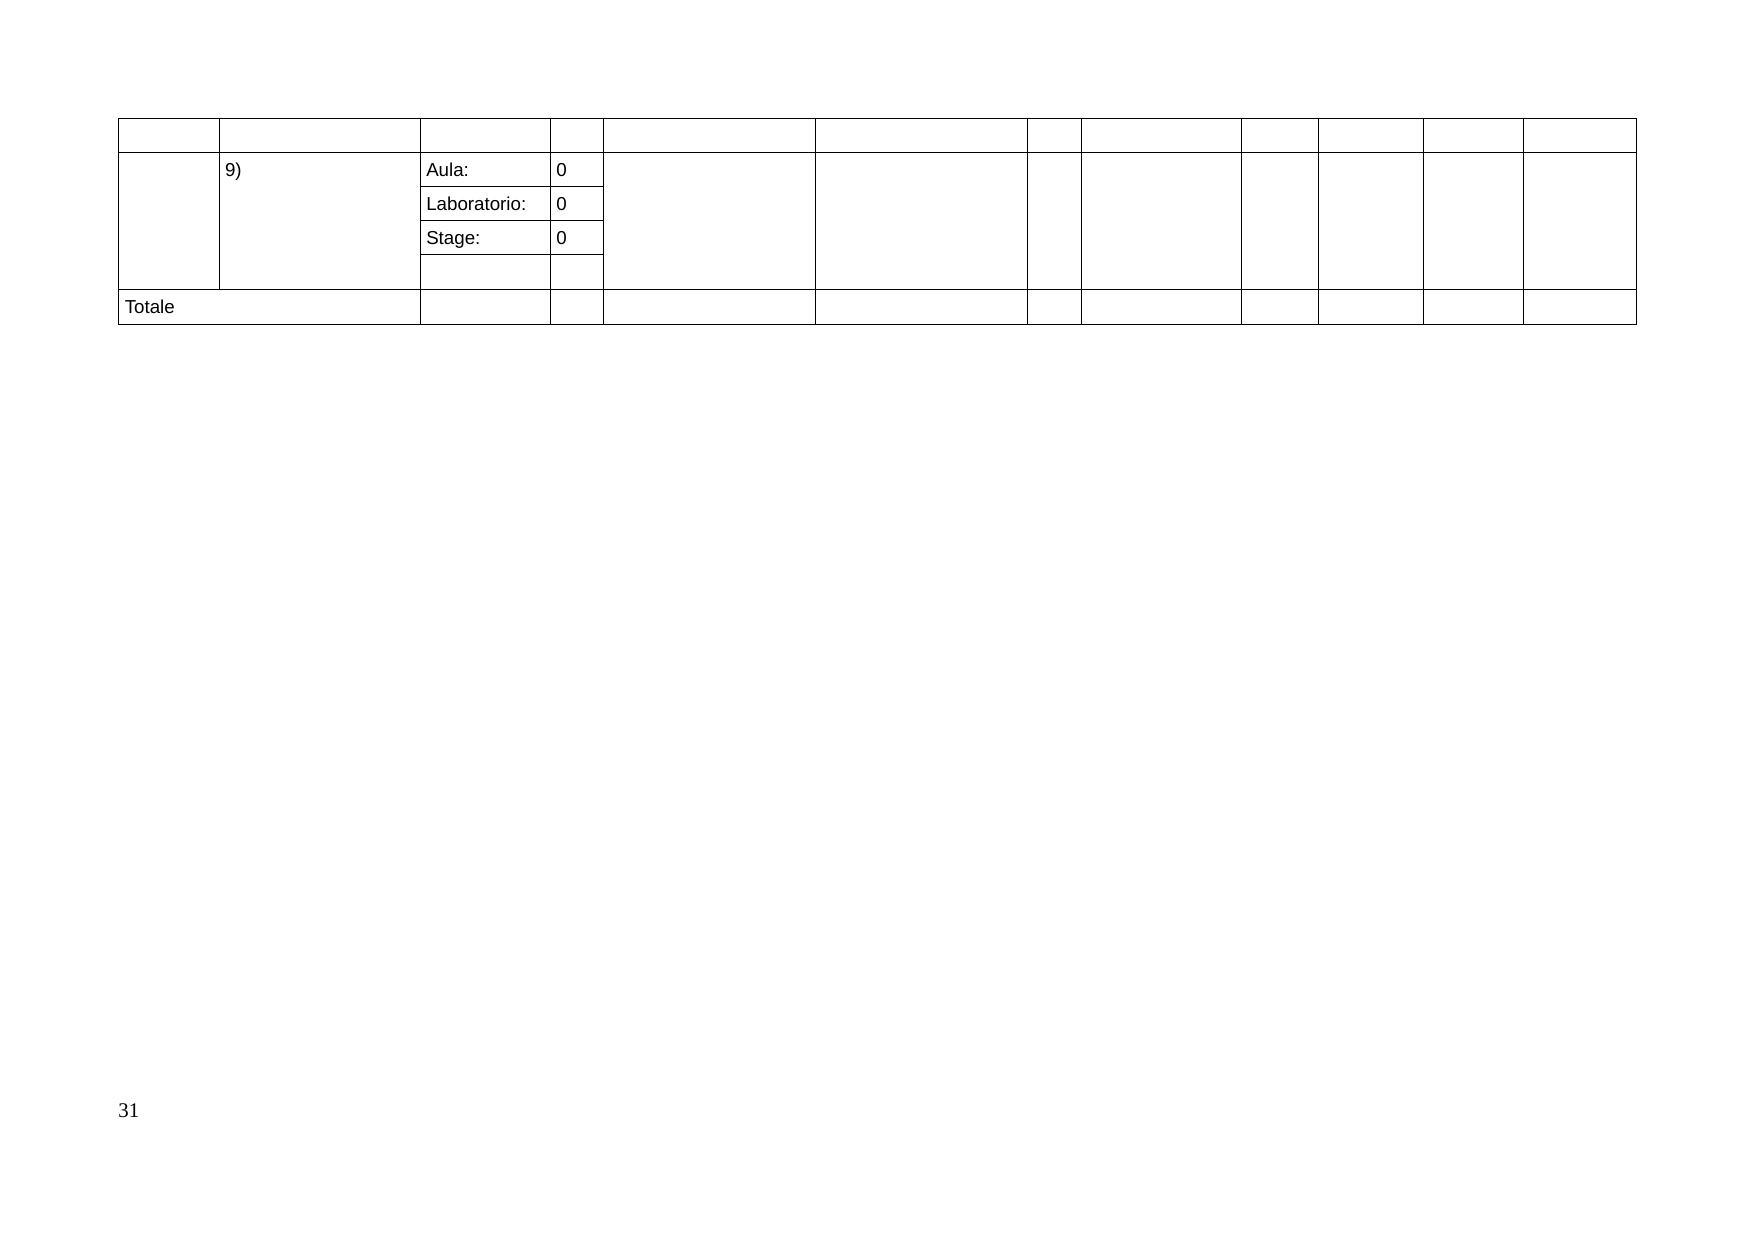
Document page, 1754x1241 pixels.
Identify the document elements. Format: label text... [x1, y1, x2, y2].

table_cell [421, 255, 550, 288]
table_cell [551, 119, 603, 152]
table_cell [604, 119, 815, 152]
table_cell [1242, 153, 1318, 288]
table_cell [1424, 290, 1523, 324]
table_cell [1242, 119, 1318, 152]
table_cell Totale [119, 290, 420, 324]
table_cell [1319, 290, 1423, 324]
table_cell [421, 290, 550, 324]
table_cell [1028, 153, 1081, 288]
table_cell [816, 153, 1027, 288]
table_cell [220, 119, 420, 152]
table_cell 9) [220, 153, 420, 288]
table_cell [1028, 119, 1081, 152]
table_cell [1242, 290, 1318, 324]
table_cell [816, 290, 1027, 324]
table_cell [551, 290, 603, 324]
table_cell [604, 153, 815, 288]
table_cell [604, 290, 815, 324]
table_cell [421, 119, 550, 152]
table_cell [1082, 119, 1241, 152]
table_cell 0 [551, 187, 603, 220]
table_cell [1424, 119, 1523, 152]
table_cell [1524, 153, 1636, 288]
table_cell [1424, 153, 1523, 288]
table_cell [1082, 153, 1241, 288]
table_cell [119, 153, 219, 288]
table_cell Aula: [421, 153, 550, 186]
table_cell Laboratorio: [421, 187, 550, 220]
table_cell 0 [551, 153, 603, 186]
table_cell Stage: [421, 221, 550, 254]
table_cell [1319, 153, 1423, 288]
table_cell [816, 119, 1027, 152]
table_cell [1524, 119, 1636, 152]
table_cell [551, 255, 603, 288]
table_cell [119, 119, 219, 152]
table_cell [1319, 119, 1423, 152]
table_cell [1524, 290, 1636, 324]
table_cell [1028, 290, 1081, 324]
table_cell [1082, 290, 1241, 324]
table_cell 0 [551, 221, 603, 254]
